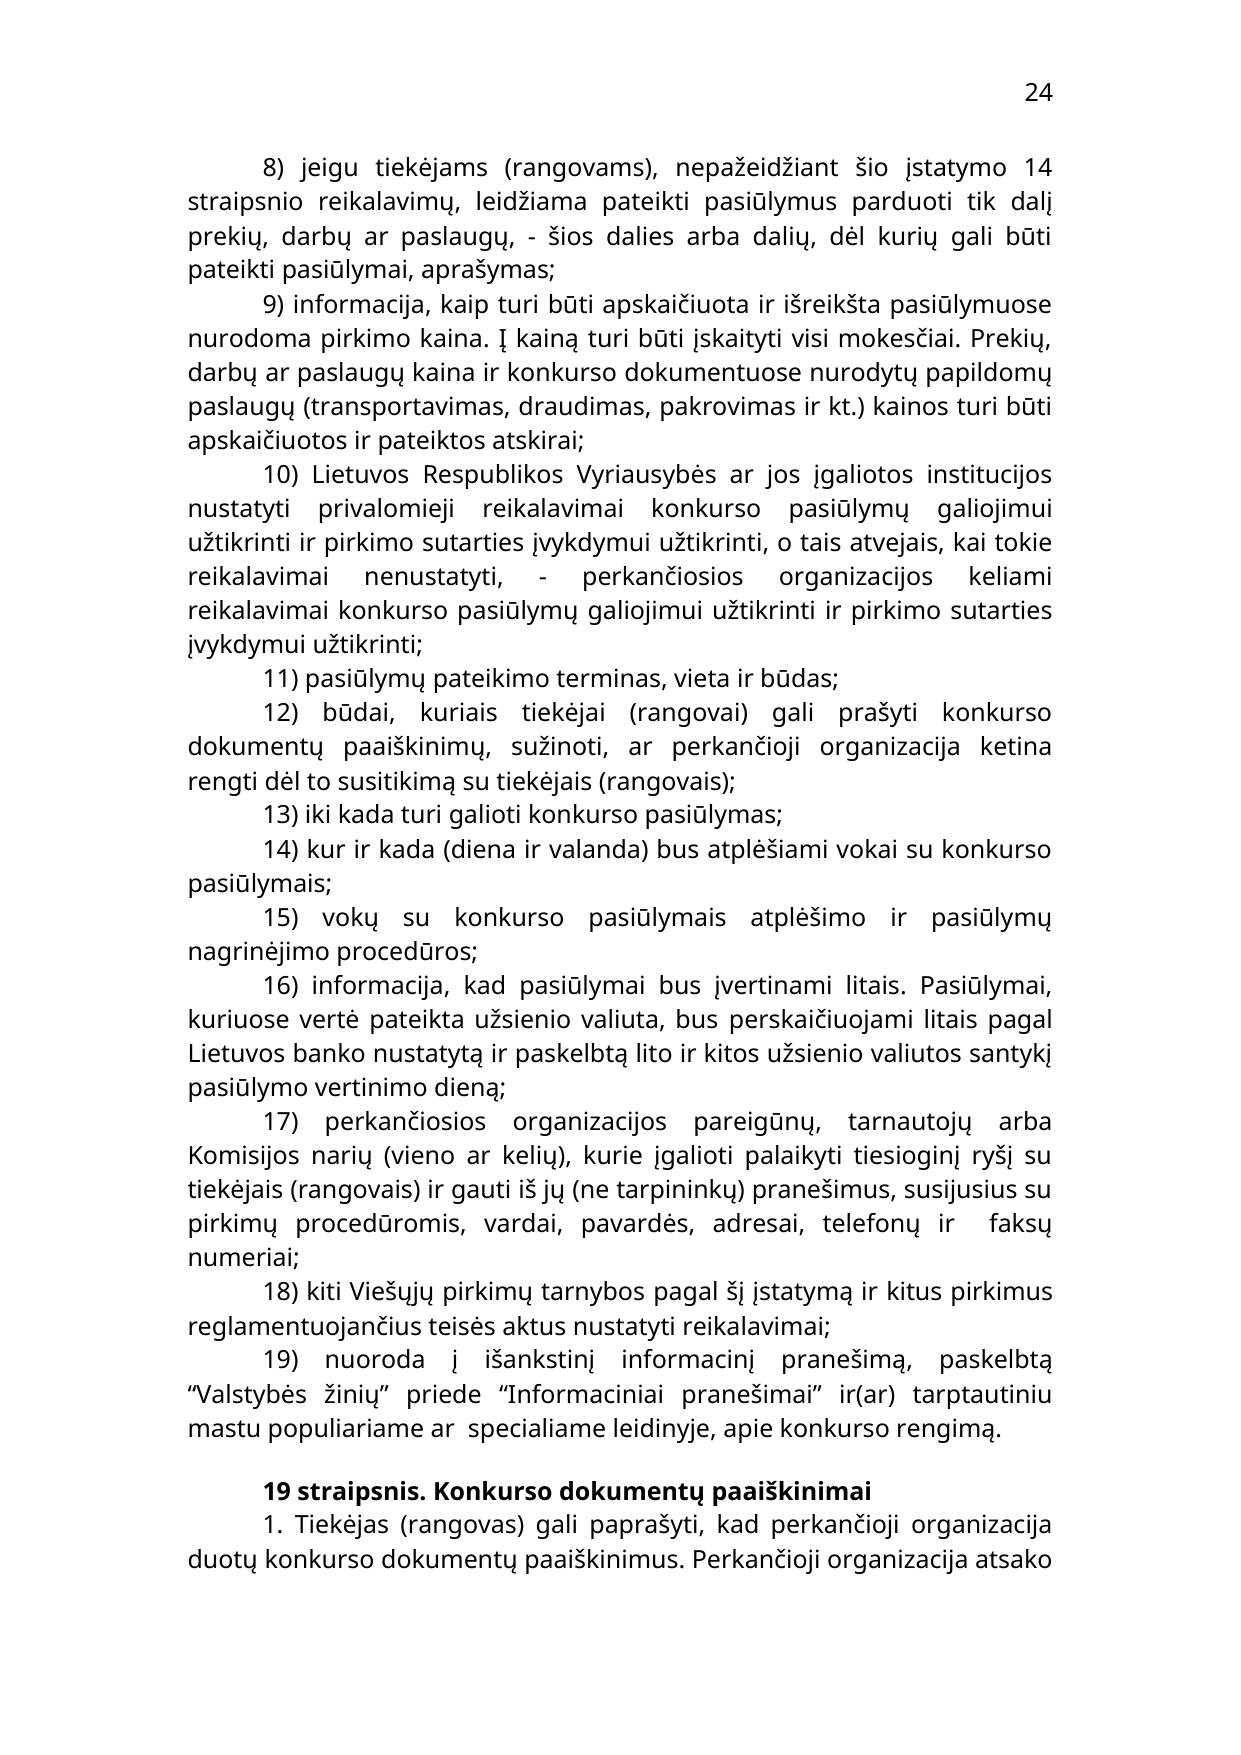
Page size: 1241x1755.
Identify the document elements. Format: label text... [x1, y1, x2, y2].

text 8) jeigu tiekėjams (rangovams), nepažeidžiant šio įstatymo 14 straipsnio reikalavimų, leidžiama pateikti pasiūlymus parduoti tik dalį prekių, darbų ar paslaugų, - šios dalies arba dalių, dėl kurių gali būti pateikti pasiūlymai, aprašymas; [187, 150, 1053, 286]
text 1. Tiekėjas (rangovas) gali paprašyti, kad perkančioji organizacija duotų konkurso dokumentų paaiškinimus. Perkančioji organizacija atsako [187, 1507, 1053, 1575]
text 19) nuoroda į išankstinį informacinį pranešimą, paskelbtą “Valstybės žinių” priede “Informaciniai pranešimai” ir(ar) tarptautiniu mastu populiariame ar specialiame leidinyje, apie konkurso rengimą. [187, 1342, 1053, 1444]
text 19 straipsnis. Konkurso dokumentų paaiškinimai [187, 1473, 1053, 1507]
text 12) būdai, kuriais tiekėjai (rangovai) gali prašyti konkurso dokumentų paaiškinimų, sužinoti, ar perkančioji organizacija ketina rengti dėl to susitikimą su tiekėjais (rangovais); [187, 695, 1053, 797]
text 10) Lietuvos Respublikos Vyriausybės ar jos įgaliotos institucijos nustatyti privalomieji reikalavimai konkurso pasiūlymų galiojimui užtikrinti ir pirkimo sutarties įvykdymui užtikrinti, o tais atvejais, kai tokie reikalavimai nenustatyti, - perkančiosios organizacijos keliami reikalavimai konkurso pasiūlymų galiojimui užtikrinti ir pirkimo sutarties įvykdymui užtikrinti; [187, 457, 1053, 661]
text 18) kiti Viešųjų pirkimų tarnybos pagal šį įstatymą ir kitus pirkimus reglamentuojančius teisės aktus nustatyti reikalavimai; [187, 1274, 1053, 1342]
text 16) informacija, kad pasiūlymai bus įvertinami litais. Pasiūlymai, kuriuose vertė pateikta užsienio valiuta, bus perskaičiuojami litais pagal Lietuvos banko nustatytą ir paskelbtą lito ir kitos užsienio valiutos santykį pasiūlymo vertinimo dieną; [187, 967, 1053, 1104]
text 15) vokų su konkurso pasiūlymais atplėšimo ir pasiūlymų nagrinėjimo procedūros; [187, 899, 1053, 967]
text 14) kur ir kada (diena ir valanda) bus atplėšiami vokai su konkurso pasiūlymais; [187, 831, 1053, 899]
text 13) iki kada turi galioti konkurso pasiūlymas; [187, 797, 1053, 831]
text 9) informacija, kaip turi būti apskaičiuota ir išreikšta pasiūlymuose nurodoma pirkimo kaina. Į kainą turi būti įskaityti visi mokesčiai. Prekių, darbų ar paslaugų kaina ir konkurso dokumentuose nurodytų papildomų paslaugų (transportavimas, draudimas, pakrovimas ir kt.) kainos turi būti apskaičiuotos ir pateiktos atskirai; [187, 286, 1053, 457]
text 17) perkančiosios organizacijos pareigūnų, tarnautojų arba Komisijos narių (vieno ar kelių), kurie įgalioti palaikyti tiesioginį ryšį su tiekėjais (rangovais) ir gauti iš jų (ne tarpininkų) pranešimus, susijusius su pirkimų procedūromis, vardai, pavardės, adresai, telefonų ir faksų numeriai; [187, 1104, 1053, 1274]
text 11) pasiūlymų pateikimo terminas, vieta ir būdas; [187, 661, 1053, 695]
